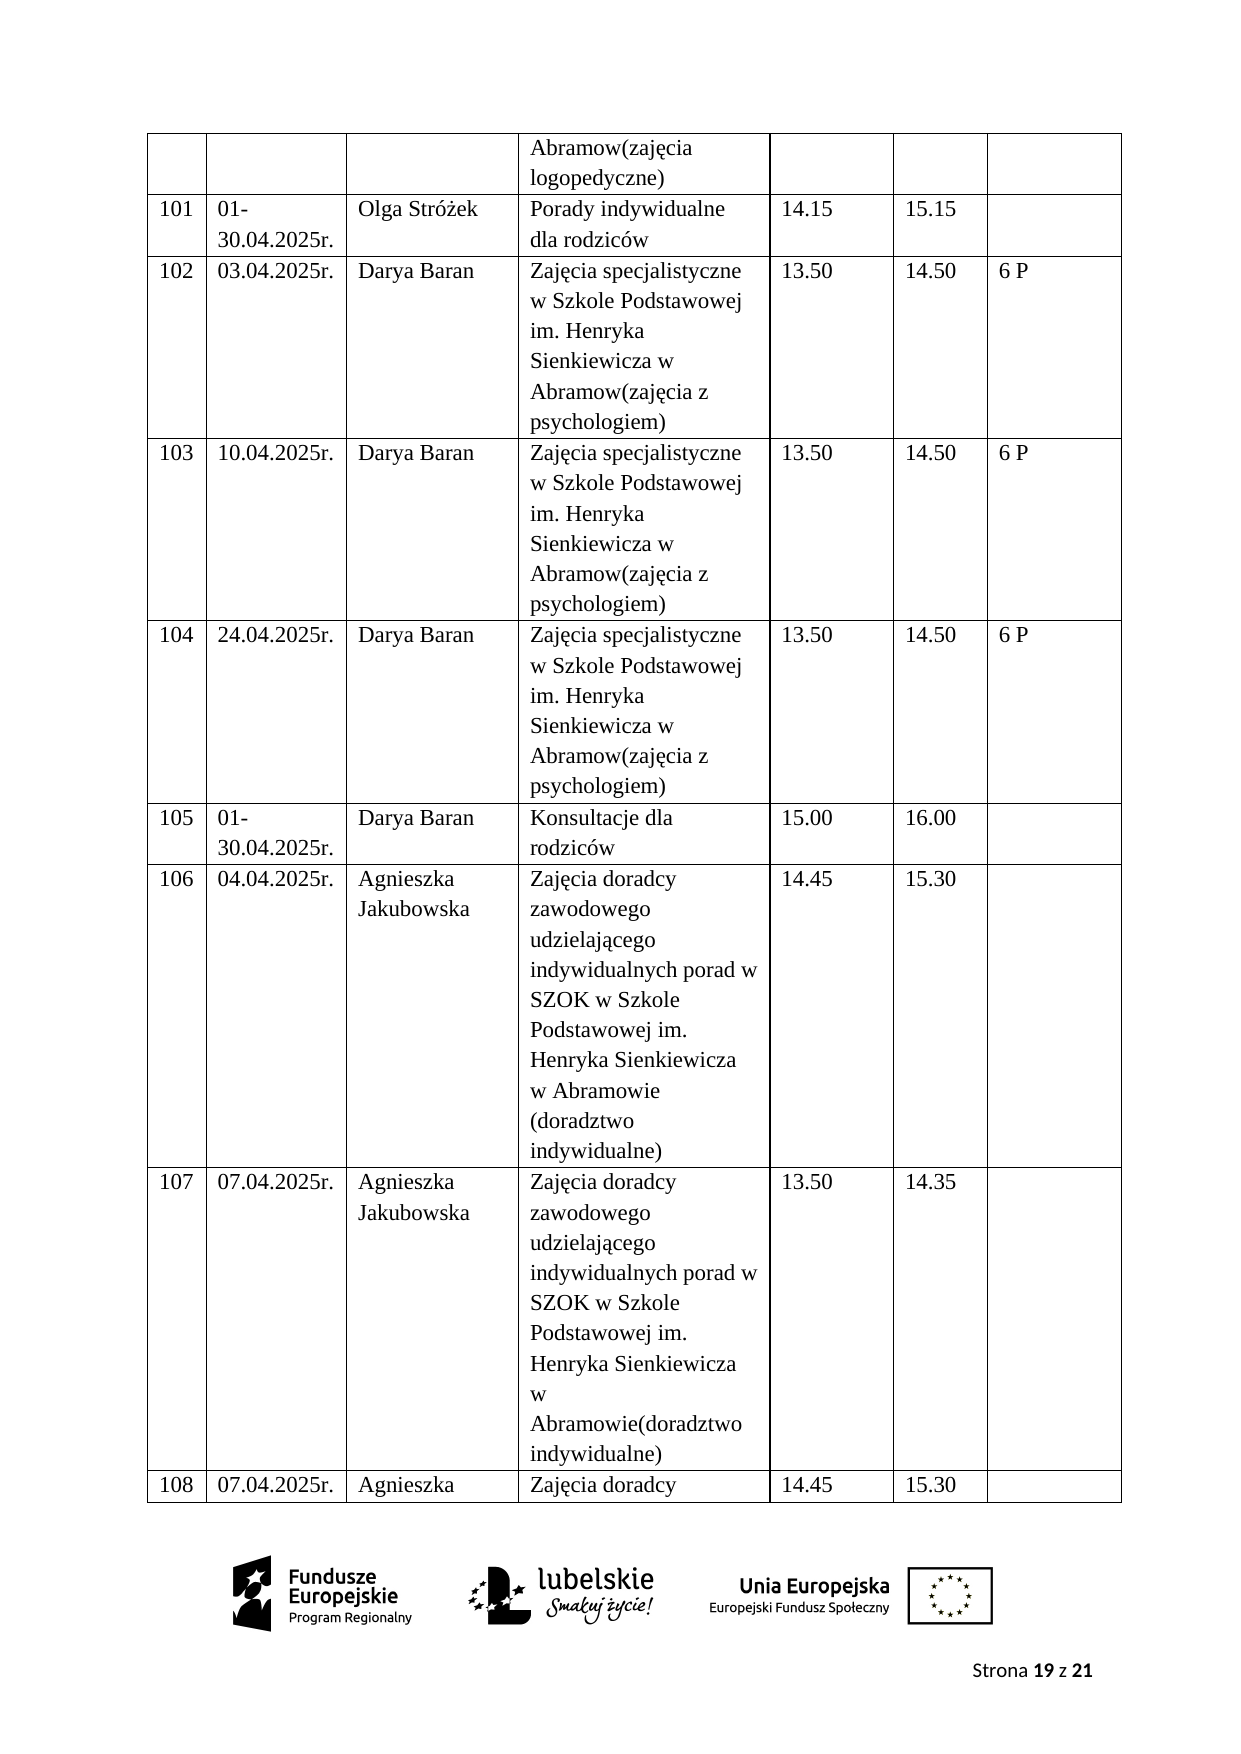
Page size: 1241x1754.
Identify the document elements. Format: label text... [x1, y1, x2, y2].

table_cell Darya Baran [347, 439, 518, 620]
table_cell [148, 134, 206, 194]
table_cell 101 [148, 195, 206, 256]
table_cell 103 [148, 439, 206, 620]
table_cell 104 [148, 621, 206, 803]
table_cell 6 P [988, 257, 1121, 438]
table_cell 14.15 [771, 195, 893, 256]
table_cell [988, 804, 1121, 864]
table_cell 07.04.2025r. [207, 1168, 346, 1470]
table_cell Agnieszka Jakubowska [347, 865, 518, 1167]
table_cell 14.50 [894, 257, 987, 438]
table_cell [988, 1471, 1121, 1502]
table_cell Zajęcia doradcy zawodowego udzielającego indywidualnych porad w SZOK w Szkole Podstawowej im. Henryka Sienkiewicza w Abramowie(doradztwo indywidualne) [519, 1168, 769, 1470]
table_cell 04.04.2025r. [207, 865, 346, 1167]
table_cell [347, 134, 518, 194]
table_cell Porady indywidualne dla rodziców [519, 195, 769, 256]
table_cell [207, 134, 346, 194]
table_cell Zajęcia specjalistyczne w Szkole Podstawowej im. Henryka Sienkiewicza w Abramow(zajęcia z psychologiem) [519, 621, 769, 803]
table_cell [771, 134, 893, 194]
table_cell 13.50 [771, 439, 893, 620]
table_cell 14.35 [894, 1168, 987, 1470]
table_cell 03.04.2025r. [207, 257, 346, 438]
table_cell 24.04.2025r. [207, 621, 346, 803]
table_cell Olga Stróżek [347, 195, 518, 256]
table_cell 106 [148, 865, 206, 1167]
table_cell 15.30 [894, 1471, 987, 1502]
table_cell Agnieszka [347, 1471, 518, 1502]
table_cell [894, 134, 987, 194]
table_cell [988, 1168, 1121, 1470]
table_cell 10.04.2025r. [207, 439, 346, 620]
table_cell [988, 134, 1121, 194]
table_cell 14.50 [894, 439, 987, 620]
table_cell 16.00 [894, 804, 987, 864]
table_cell Darya Baran [347, 257, 518, 438]
table_cell [988, 195, 1121, 256]
table_cell 13.50 [771, 257, 893, 438]
table_cell Abramow(zajęcia logopedyczne) [519, 134, 769, 194]
table_cell Zajęcia specjalistyczne w Szkole Podstawowej im. Henryka Sienkiewicza w Abramow(zajęcia z psychologiem) [519, 257, 769, 438]
table_cell 14.45 [771, 1471, 893, 1502]
table_cell 102 [148, 257, 206, 438]
table_cell 15.30 [894, 865, 987, 1167]
table_cell Darya Baran [347, 621, 518, 803]
table_cell 01-30.04.2025r. [207, 804, 346, 864]
table_cell [988, 865, 1121, 1167]
table_cell 15.00 [771, 804, 893, 864]
table_cell 15.15 [894, 195, 987, 256]
table_cell Agnieszka Jakubowska [347, 1168, 518, 1470]
table_cell 108 [148, 1471, 206, 1502]
table_cell Zajęcia doradcy [519, 1471, 769, 1502]
table_cell Konsultacje dla rodziców [519, 804, 769, 864]
table_cell 105 [148, 804, 206, 864]
table_cell 6 P [988, 439, 1121, 620]
table_cell Darya Baran [347, 804, 518, 864]
table_cell 6 P [988, 621, 1121, 803]
table_cell Zajęcia specjalistyczne w Szkole Podstawowej im. Henryka Sienkiewicza w Abramow(zajęcia z psychologiem) [519, 439, 769, 620]
table_cell 13.50 [771, 1168, 893, 1470]
table_cell 01-30.04.2025r. [207, 195, 346, 256]
table_cell 14.45 [771, 865, 893, 1167]
table_cell 07.04.2025r. [207, 1471, 346, 1502]
table_cell Zajęcia doradcy zawodowego udzielającego indywidualnych porad w SZOK w Szkole Podstawowej im. Henryka Sienkiewicza w Abramowie (doradztwo indywidualne) [519, 865, 769, 1167]
table_cell 14.50 [894, 621, 987, 803]
table_cell 107 [148, 1168, 206, 1470]
table_cell 13.50 [771, 621, 893, 803]
